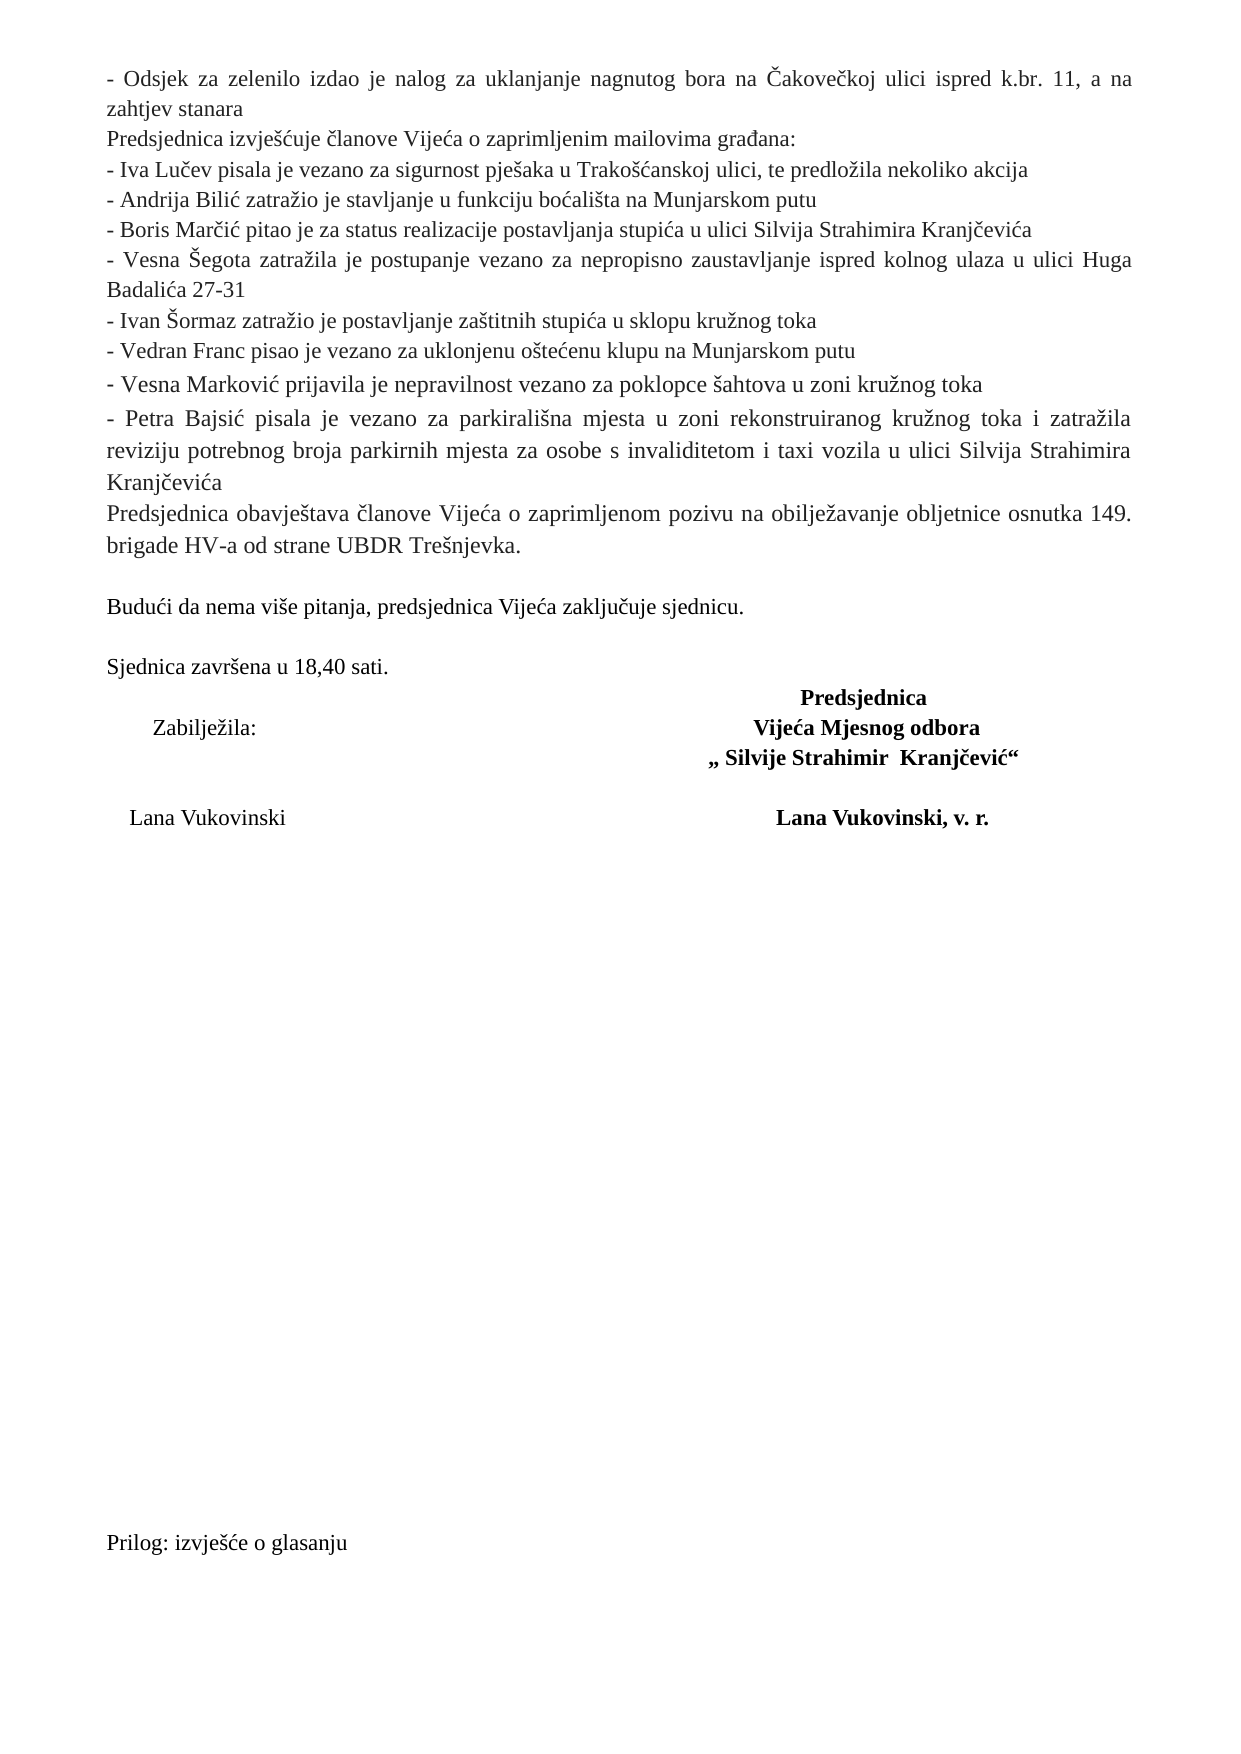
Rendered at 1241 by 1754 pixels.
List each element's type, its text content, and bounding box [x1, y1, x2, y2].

text Sjednica završena u 18,40 sati. [106, 653, 1134, 680]
text - Iva Lučev pisala je vezano za sigurnost pješaka u Trakošćanskoj ulici, te predložila nekoliko akcija [106, 156, 1134, 182]
text Zabilježila: Vijeća Mjesnog odbora [106, 714, 1134, 740]
text - Vesna Šegota zatražila je postupanje vezano za nepropisno zaustavljanje ispred kolnog ulaza u ulici Huga Badalića 27-31 [106, 246, 1134, 303]
text - Andrija Bilić zatražio je stavljanje u funkciju boćališta na Munjarskom putu [106, 186, 1134, 212]
text - Ivan Šormaz zatražio je postavljanje zaštitnih stupića u sklopu kružnog toka [106, 307, 1134, 333]
text - Boris Marčić pitao je za status realizacije postavljanja stupića u ulici Silvija Strahimira Kranjčevića [106, 216, 1134, 242]
text - Odsjek za zelenilo izdao je nalog za uklanjanje nagnutog bora na Čakovečkoj ulici ispred k.br. 11, a na zahtjev stanara [106, 65, 1134, 122]
text Prilog: izvješće o glasanju [106, 1529, 1134, 1556]
text Predsjednica [106, 684, 1134, 710]
text Budući da nema više pitanja, predsjednica Vijeća zaključuje sjednicu. [106, 593, 1134, 619]
text - Vedran Franc pisao je vezano za uklonjenu oštećenu klupu na Munjarskom putu [106, 337, 1134, 363]
text „ Silvije Strahimir Kranjčević“ [623, 744, 1134, 770]
text - Vesna Marković prijavila je nepravilnost vezano za poklopce šahtova u zoni kružnog toka [106, 367, 1134, 400]
text Predsjednica izvješćuje članove Vijeća o zaprimljenim mailovima građana: [106, 125, 1134, 152]
text Lana Vukovinski Lana Vukovinski, v. r. [106, 804, 1134, 831]
text - Petra Bajsić pisala je vezano za parkirališna mjesta u zoni rekonstruiranog kružnog toka i zatražila reviziju potrebnog broja parkirnih mjesta za osobe s invaliditetom i taxi vozila u ulici Silvija Strahimira Kranjčevića [106, 404, 1134, 495]
text Predsjednica obavještava članove Vijeća o zaprimljenom pozivu na obilježavanje obljetnice osnutka 149. brigade HV-a od strane UBDR Trešnjevka. [106, 499, 1134, 559]
